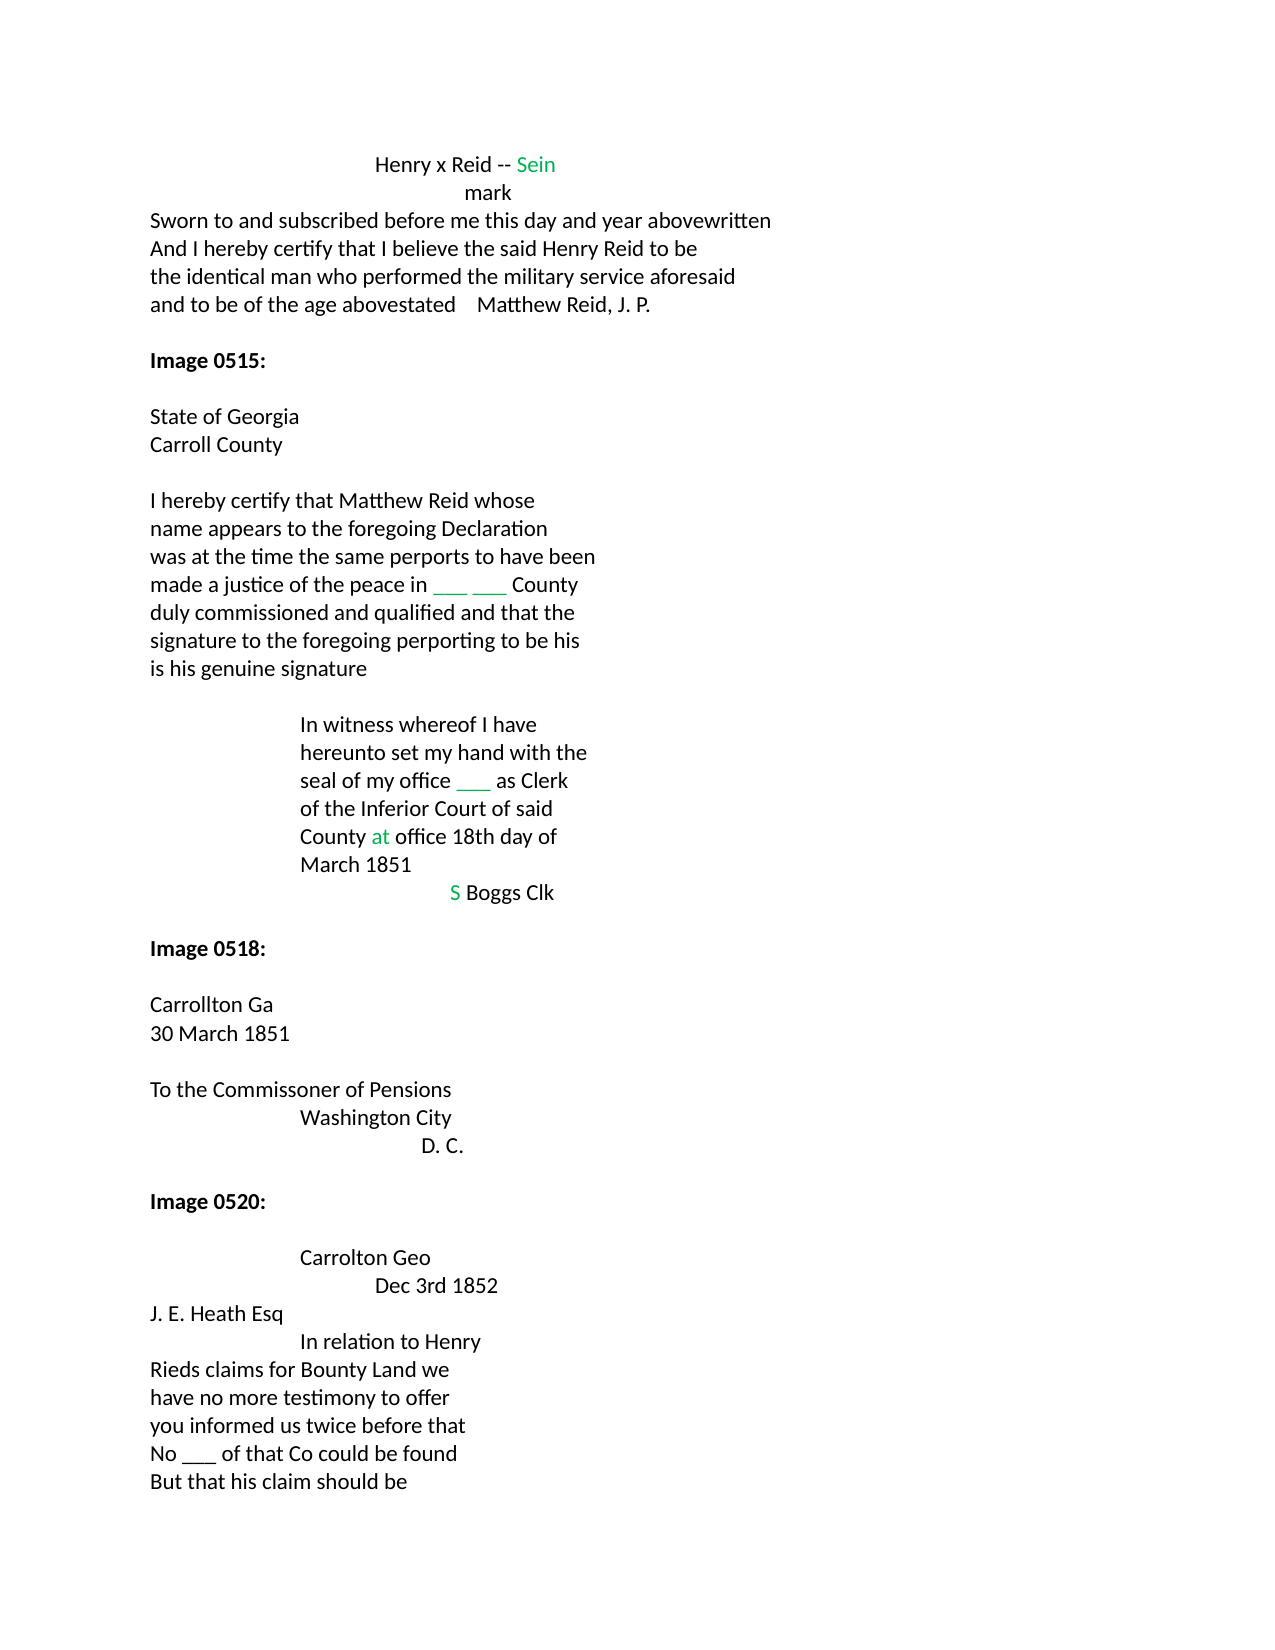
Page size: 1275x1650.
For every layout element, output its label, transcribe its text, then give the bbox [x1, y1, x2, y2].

text signature to the foregoing perporting to be his [150, 626, 1125, 654]
text have no more testimony to offer [150, 1383, 1125, 1411]
text No ___ of that Co could be found [150, 1439, 1125, 1467]
text of the Inferior Court of said [150, 794, 1125, 822]
text the identical man who performed the military service aforesaid [150, 262, 1125, 290]
text made a justice of the peace in ___ ___ County [150, 570, 1125, 598]
text you informed us twice before that [150, 1411, 1125, 1439]
text Image 0520: [150, 1187, 1125, 1215]
text D. C. [150, 1131, 1125, 1159]
text Carrolton Geo [150, 1243, 1125, 1271]
text Henry x Reid -- Sein [150, 150, 1125, 178]
text And I hereby certify that I believe the said Henry Reid to be [150, 234, 1125, 262]
text mark [150, 178, 1125, 206]
text March 1851 [150, 851, 1125, 878]
text duly commissioned and qualified and that the [150, 598, 1125, 626]
text In relation to Henry [150, 1327, 1125, 1355]
text and to be of the age abovestated Matthew Reid, J. P. [150, 290, 1125, 318]
text Image 0515: [150, 346, 1125, 374]
text seal of my office ___ as Clerk [150, 766, 1125, 794]
text Sworn to and subscribed before me this day and year abovewritten [150, 206, 1125, 234]
text name appears to the foregoing Declaration [150, 514, 1125, 542]
text J. E. Heath Esq [150, 1299, 1125, 1327]
text 30 March 1851 [150, 1019, 1125, 1047]
text County at office 18th day of [150, 822, 1125, 851]
text S Boggs Clk [150, 878, 1125, 907]
text To the Commissoner of Pensions [150, 1075, 1125, 1103]
text Rieds claims for Bounty Land we [150, 1355, 1125, 1383]
text In witness whereof I have [150, 710, 1125, 738]
text Washington City [150, 1103, 1125, 1131]
text Carrollton Ga [150, 991, 1125, 1019]
text State of Georgia [150, 402, 1125, 430]
text is his genuine signature [150, 654, 1125, 682]
text I hereby certify that Matthew Reid whose [150, 486, 1125, 514]
text Carroll County [150, 430, 1125, 458]
text hereunto set my hand with the [150, 738, 1125, 766]
text But that his claim should be [150, 1467, 1125, 1495]
text Image 0518: [150, 934, 1125, 963]
text Dec 3rd 1852 [150, 1271, 1125, 1299]
text was at the time the same perports to have been [150, 542, 1125, 570]
